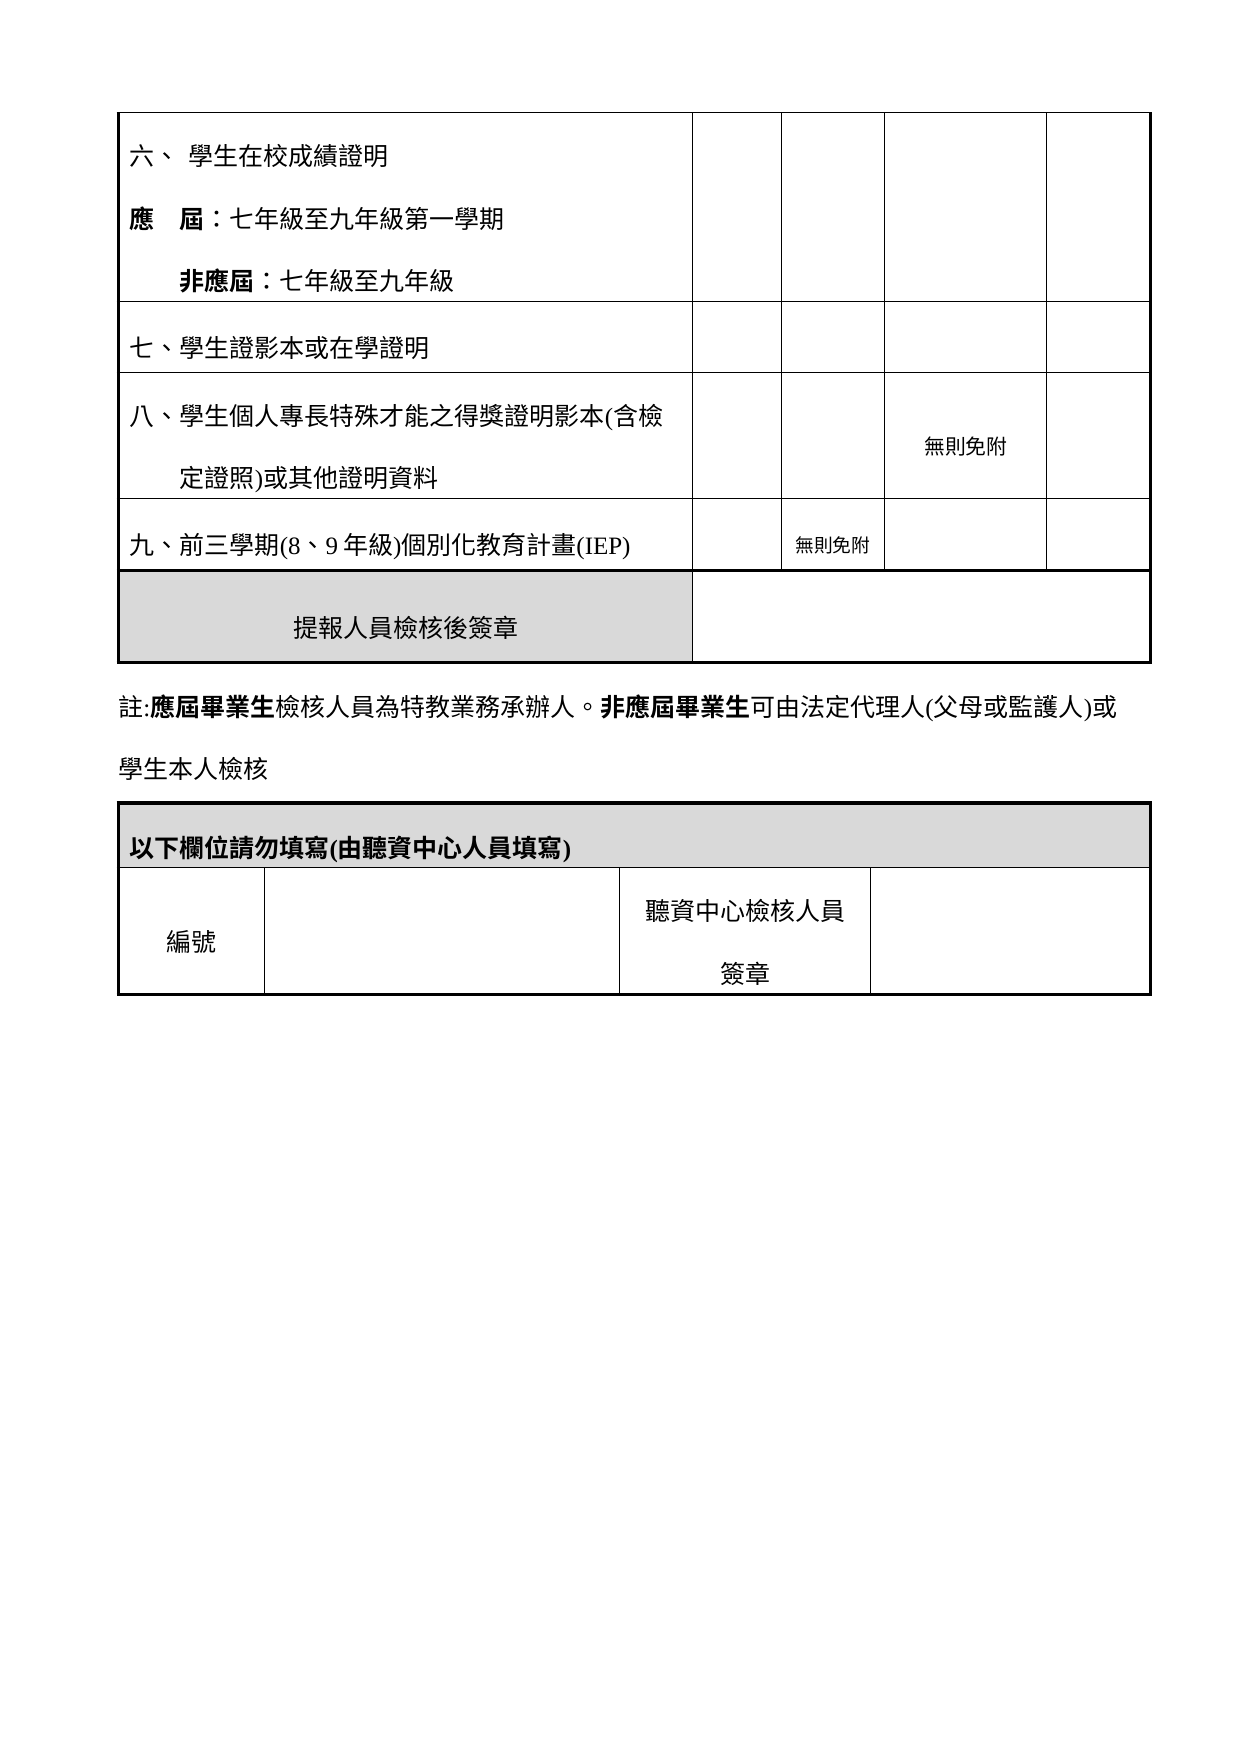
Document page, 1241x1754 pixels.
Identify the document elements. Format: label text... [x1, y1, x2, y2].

text 註:應屆畢業生檢核人員為特教業務承辦人。非應屆畢業生可由法定代理人(父母或監護人)或學生本人檢核 [118, 664, 1122, 789]
table_cell 學生證影本或在學證明 [120, 302, 692, 372]
table_cell [782, 373, 884, 498]
table_cell [1047, 499, 1149, 568]
table_header 以下欄位請勿填寫(由聽資中心人員填寫) [120, 805, 1149, 867]
table_cell 聽資中心檢核人員 簽章 [620, 868, 870, 993]
table_cell [693, 373, 781, 498]
table_cell 提報人員檢核後簽章 [120, 572, 692, 661]
table_cell [1047, 302, 1149, 372]
table_cell [871, 868, 1149, 993]
table_cell [693, 113, 781, 301]
table_cell [885, 499, 1046, 568]
table_cell 編號 [120, 868, 264, 993]
table_cell 無則免附 [885, 373, 1046, 498]
table_cell [782, 302, 884, 372]
table_cell [693, 302, 781, 372]
table_cell [782, 113, 884, 301]
table_cell [693, 499, 781, 568]
table_cell [885, 113, 1046, 301]
table_cell 前三學期(8、9年級)個別化教育計畫(IEP) [120, 499, 692, 568]
table_cell 學生在校成績證明 應 屆：七年級至九年級第一學期 非應屆：七年級至九年級 [120, 113, 692, 301]
table_cell 無則免附 [782, 499, 884, 568]
table_cell [265, 868, 619, 993]
table_cell [885, 302, 1046, 372]
table_cell [693, 572, 1149, 661]
table_cell [1047, 373, 1149, 498]
table_cell [1047, 113, 1149, 301]
table_cell 學生個人專長特殊才能之得獎證明影本(含檢定證照)或其他證明資料 [120, 373, 692, 498]
